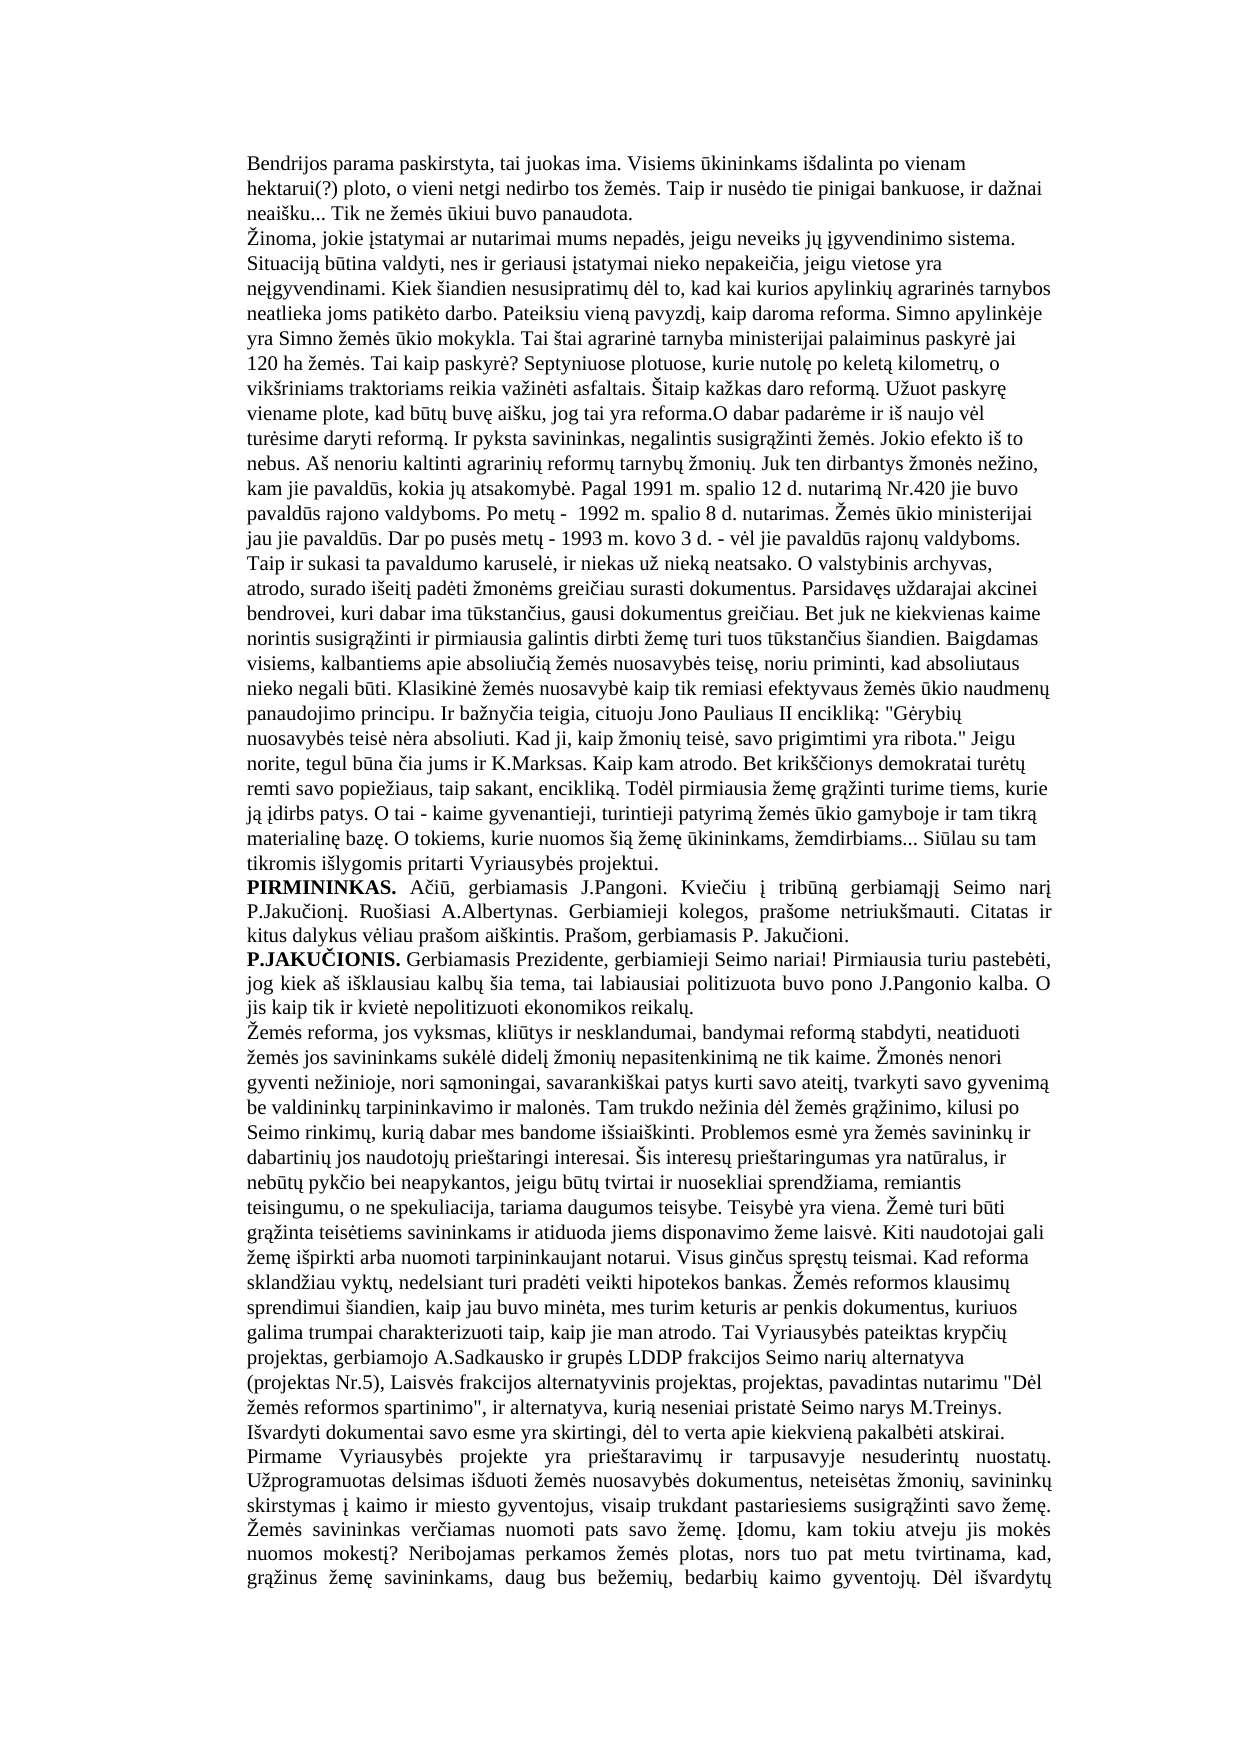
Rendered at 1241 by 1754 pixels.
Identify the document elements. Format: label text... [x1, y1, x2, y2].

text P.JAKUČIONIS. Gerbiamasis Prezidente, gerbiamieji Seimo nariai! Pirmiausia turiu pastebėti, jog kiek aš išklausiau kalbų šia tema, tai labiausiai politizuota buvo pono J.Pangonio kalba. O jis kaip tik ir kvietė nepolitizuoti ekonomikos reikalų. [247, 947, 1053, 1019]
text Pirmame Vyriausybės projekte yra prieštaravimų ir tarpusavyje nesuderintų nuostatų. Užprogramuotas delsimas išduoti žemės nuosavybės dokumentus, neteisėtas žmonių, savininkų skirstymas į kaimo ir miesto gyventojus, visaip trukdant pastariesiems susigrąžinti savo žemę. Žemės savininkas verčiamas nuomoti pats savo žemę. Įdomu, kam tokiu atveju jis mokės nuomos mokestį? Neribojamas perkamos žemės plotas, nors tuo pat metu tvirtinama, kad, grąžinus žemę savininkams, daug bus bežemių, bedarbių kaimo gyventojų. Dėl išvardytų [247, 1444, 1053, 1589]
text PIRMININKAS. Ačiū, gerbiamasis J.Pangoni. Kviečiu į tribūną gerbiamąjį Seimo narį P.Jakučionį. Ruošiasi A.Albertynas. Gerbiamieji kolegos, prašome netriukšmauti. Citatas ir kitus dalykus vėliau prašom aiškintis. Prašom, gerbiamasis P. Jakučioni. [247, 875, 1053, 947]
text Žemės reforma, jos vyksmas, kliūtys ir nesklandumai, bandymai reformą stabdyti, neatiduoti žemės jos savininkams sukėlė didelį žmonių nepasitenkinimą ne tik kaime. Žmonės nenori gyventi nežinioje, nori sąmoningai, savarankiškai patys kurti savo ateitį, tvarkyti savo gyvenimą be valdininkų tarpininkavimo ir malonės. Tam trukdo nežinia dėl žemės grąžinimo, kilusi po Seimo rinkimų, kurią dabar mes bandome išsiaiškinti. Problemos esmė yra žemės savininkų ir dabartinių jos naudotojų prieštaringi interesai. Šis interesų prieštaringumas yra natūralus, ir nebūtų pykčio bei neapykantos, jeigu būtų tvirtai ir nuosekliai sprendžiama, remiantis teisingumu, o ne spekuliacija, tariama daugumos teisybe. Teisybė yra viena. Žemė turi būti grąžinta teisėtiems savininkams ir atiduoda jiems disponavimo žeme laisvė. Kiti naudotojai gali žemę išpirkti arba nuomoti tarpininkaujant notarui. Visus ginčus spręstų teismai. Kad reforma sklandžiau vyktų, nedelsiant turi pradėti veikti hipotekos bankas. Žemės reformos klausimų sprendimui šiandien, kaip jau buvo minėta, mes turim keturis ar penkis dokumentus, kuriuos galima trumpai charakterizuoti taip, kaip jie man atrodo. Tai Vyriausybės pateiktas krypčių projektas, gerbiamojo A.Sadkausko ir grupės LDDP frakcijos Seimo narių alternatyva (projektas Nr.5), Laisvės frakcijos alternatyvinis projektas, projektas, pavadintas nutarimu "Dėl žemės reformos spartinimo", ir alternatyva, kurią neseniai pristatė Seimo narys M.Treinys. Išvardyti dokumentai savo esme yra skirtingi, dėl to verta apie kiekvieną pakalbėti atskirai. [247, 1019, 1053, 1444]
text Žinoma, jokie įstatymai ar nutarimai mums nepadės, jeigu neveiks jų įgyvendinimo sistema. Situaciją būtina valdyti, nes ir geriausi įstatymai nieko nepakeičia, jeigu vietose yra neįgyvendinami. Kiek šiandien nesusipratimų dėl to, kad kai kurios apylinkių agrarinės tarnybos neatlieka joms patikėto darbo. Pateiksiu vieną pavyzdį, kaip daroma reforma. Simno apylinkėje yra Simno žemės ūkio mokykla. Tai štai agrarinė tarnyba ministerijai palaiminus paskyrė jai 120 ha žemės. Tai kaip paskyrė? Septyniuose plotuose, kurie nutolę po keletą kilometrų, o vikšriniams traktoriams reikia važinėti asfaltais. Šitaip kažkas daro reformą. Užuot paskyrę viename plote, kad būtų buvę aišku, jog tai yra reforma.O dabar padarėme ir iš naujo vėl turėsime daryti reformą. Ir pyksta savininkas, negalintis susigrąžinti žemės. Jokio efekto iš to nebus. Aš nenoriu kaltinti agrarinių reformų tarnybų žmonių. Juk ten dirbantys žmonės nežino, kam jie pavaldūs, kokia jų atsakomybė. Pagal 1991 m. spalio 12 d. nutarimą Nr.420 jie buvo pavaldūs rajono valdyboms. Po metų - 1992 m. spalio 8 d. nutarimas. Žemės ūkio ministerijai jau jie pavaldūs. Dar po pusės metų - 1993 m. kovo 3 d. - vėl jie pavaldūs rajonų valdyboms. Taip ir sukasi ta pavaldumo karuselė, ir niekas už nieką neatsako. O valstybinis archyvas, atrodo, surado išeitį padėti žmonėms greičiau surasti dokumentus. Parsidavęs uždarajai akcinei bendrovei, kuri dabar ima tūkstančius, gausi dokumentus greičiau. Bet juk ne kiekvienas kaime norintis susigrąžinti ir pirmiausia galintis dirbti žemę turi tuos tūkstančius šiandien. Baigdamas visiems, kalbantiems apie absoliučią žemės nuosavybės teisę, noriu priminti, kad absoliutaus nieko negali būti. Klasikinė žemės nuosavybė kaip tik remiasi efektyvaus žemės ūkio naudmenų panaudojimo principu. Ir bažnyčia teigia, cituoju Jono Pauliaus II encikliką: "Gėrybių nuosavybės teisė nėra absoliuti. Kad ji, kaip žmonių teisė, savo prigimtimi yra ribota." Jeigu norite, tegul būna čia jums ir K.Marksas. Kaip kam atrodo. Bet krikščionys demokratai turėtų remti savo popiežiaus, taip sakant, encikliką. Todėl pirmiausia žemę grąžinti turime tiems, kurie ją įdirbs patys. O tai - kaime gyvenantieji, turintieji patyrimą žemės ūkio gamyboje ir tam tikrą materialinę bazę. O tokiems, kurie nuomos šią žemę ūkininkams, žemdirbiams... Siūlau su tam tikromis išlygomis pritarti Vyriausybės projektui. [247, 225, 1053, 875]
text Bendrijos parama paskirstyta, tai juokas ima. Visiems ūkininkams išdalinta po vienam hektarui(?) ploto, o vieni netgi nedirbo tos žemės. Taip ir nusėdo tie pinigai bankuose, ir dažnai neaišku... Tik ne žemės ūkiui buvo panaudota. [247, 150, 1053, 225]
